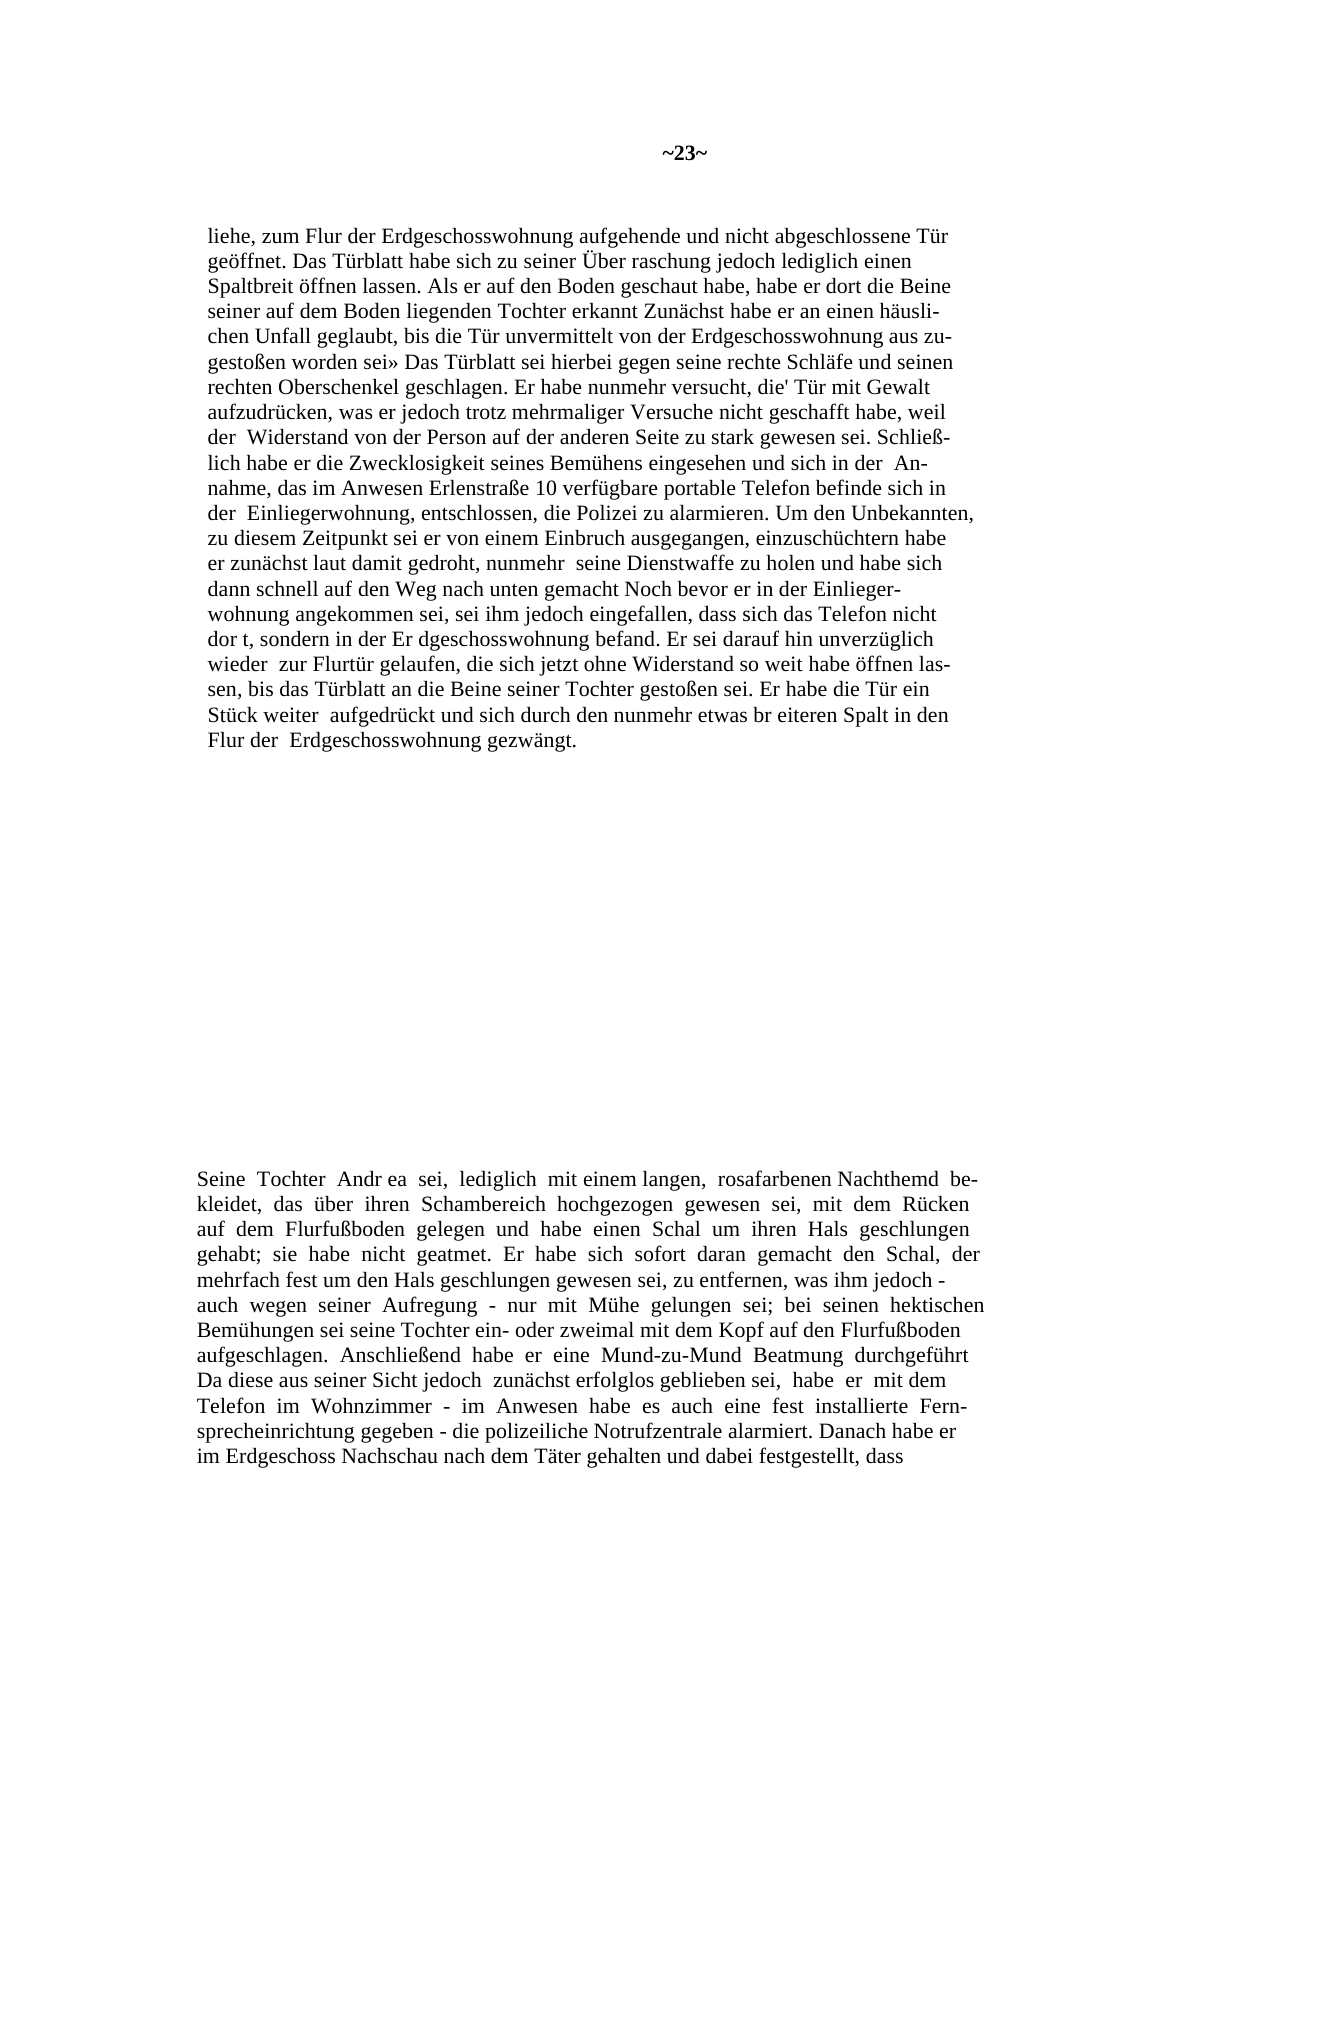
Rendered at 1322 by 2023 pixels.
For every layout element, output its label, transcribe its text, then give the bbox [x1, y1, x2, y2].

text zu diesem Zeitpunkt sei er von einem Einbruch ausgegangen, einzuschüchtern habe [207, 525, 1296, 550]
text im Erdgeschoss Nachschau nach dem Täter gehalten und dabei festgestellt, dass [197, 1443, 1296, 1468]
text Seine Tochter Andr ea sei, lediglich mit einem langen, rosafarbenen Nachthemd be- [197, 1166, 1296, 1191]
text lich habe er die Zwecklosigkeit seines Bemühens eingesehen und sich in der An- [207, 449, 1296, 475]
text geöffnet. Das Türblatt habe sich zu seiner Über raschung jedoch lediglich einen [207, 248, 1296, 273]
text Da diese aus seiner Sicht jedoch zunächst erfolglos geblieben sei, habe er mit dem [197, 1367, 1296, 1393]
text liehe, zum Flur der Erdgeschosswohnung aufgehende und nicht abgeschlossene Tür [207, 223, 1296, 248]
text ~23~ [662, 140, 782, 165]
text gestoßen worden sei» Das Türblatt sei hierbei gegen seine rechte Schläfe und seinen [207, 349, 1296, 374]
text Stück weiter aufgedrückt und sich durch den nunmehr etwas br eiteren Spalt in den [207, 702, 1296, 727]
text aufgeschlagen. Anschließend habe er eine Mund-zu-Mund Beatmung durchgeführt [197, 1342, 1296, 1367]
text aufzudrücken, was er jedoch trotz mehrmaliger Versuche nicht geschafft habe, weil [207, 399, 1296, 424]
text chen Unfall geglaubt, bis die Tür unvermittelt von der Erdgeschosswohnung aus zu- [207, 323, 1296, 349]
text Spaltbreit öffnen lassen. Als er auf den Boden geschaut habe, habe er dort die Beine [207, 273, 1296, 298]
text er zunächst laut damit gedroht, nunmehr seine Dienstwaffe zu holen und habe sich [207, 550, 1296, 576]
text Telefon im Wohnzimmer - im Anwesen habe es auch eine fest installierte Fern- [197, 1393, 1296, 1418]
text auf dem Flurfußboden gelegen und habe einen Schal um ihren Hals geschlungen [197, 1216, 1296, 1241]
text der Widerstand von der Person auf der anderen Seite zu stark gewesen sei. Schließ- [207, 424, 1296, 449]
text kleidet, das über ihren Schambereich hochgezogen gewesen sei, mit dem Rücken [197, 1191, 1296, 1216]
text sprecheinrichtung gegeben - die polizeiliche Notrufzentrale alarmiert. Danach habe er [197, 1418, 1296, 1443]
text wieder zur Flurtür gelaufen, die sich jetzt ohne Widerstand so weit habe öffnen las- [207, 651, 1296, 676]
text seiner auf dem Boden liegenden Tochter erkannt Zunächst habe er an einen häusli- [207, 298, 1296, 323]
text gehabt; sie habe nicht geatmet. Er habe sich sofort daran gemacht den Schal, der [197, 1241, 1296, 1267]
text wohnung angekommen sei, sei ihm jedoch eingefallen, dass sich das Telefon nicht [207, 601, 1296, 626]
text dann schnell auf den Weg nach unten gemacht Noch bevor er in der Einlieger- [207, 576, 1296, 601]
text mehrfach fest um den Hals geschlungen gewesen sei, zu entfernen, was ihm jedoch - [197, 1267, 1296, 1292]
text auch wegen seiner Aufregung - nur mit Mühe gelungen sei; bei seinen hektischen [197, 1292, 1296, 1317]
text Flur der Erdgeschosswohnung gezwängt. [207, 727, 1296, 752]
text rechten Oberschenkel geschlagen. Er habe nunmehr versucht, die' Tür mit Gewalt [207, 374, 1296, 399]
text Bemühungen sei seine Tochter ein- oder zweimal mit dem Kopf auf den Flurfußboden [197, 1317, 1296, 1342]
text dor t, sondern in der Er dgeschosswohnung befand. Er sei darauf hin unverzüglich [207, 626, 1296, 651]
text nahme, das im Anwesen Erlenstraße 10 verfügbare portable Telefon befinde sich in [207, 475, 1296, 500]
text der Einliegerwohnung, entschlossen, die Polizei zu alarmieren. Um den Unbekannten, [207, 500, 1296, 525]
text sen, bis das Türblatt an die Beine seiner Tochter gestoßen sei. Er habe die Tür ein [207, 676, 1296, 702]
